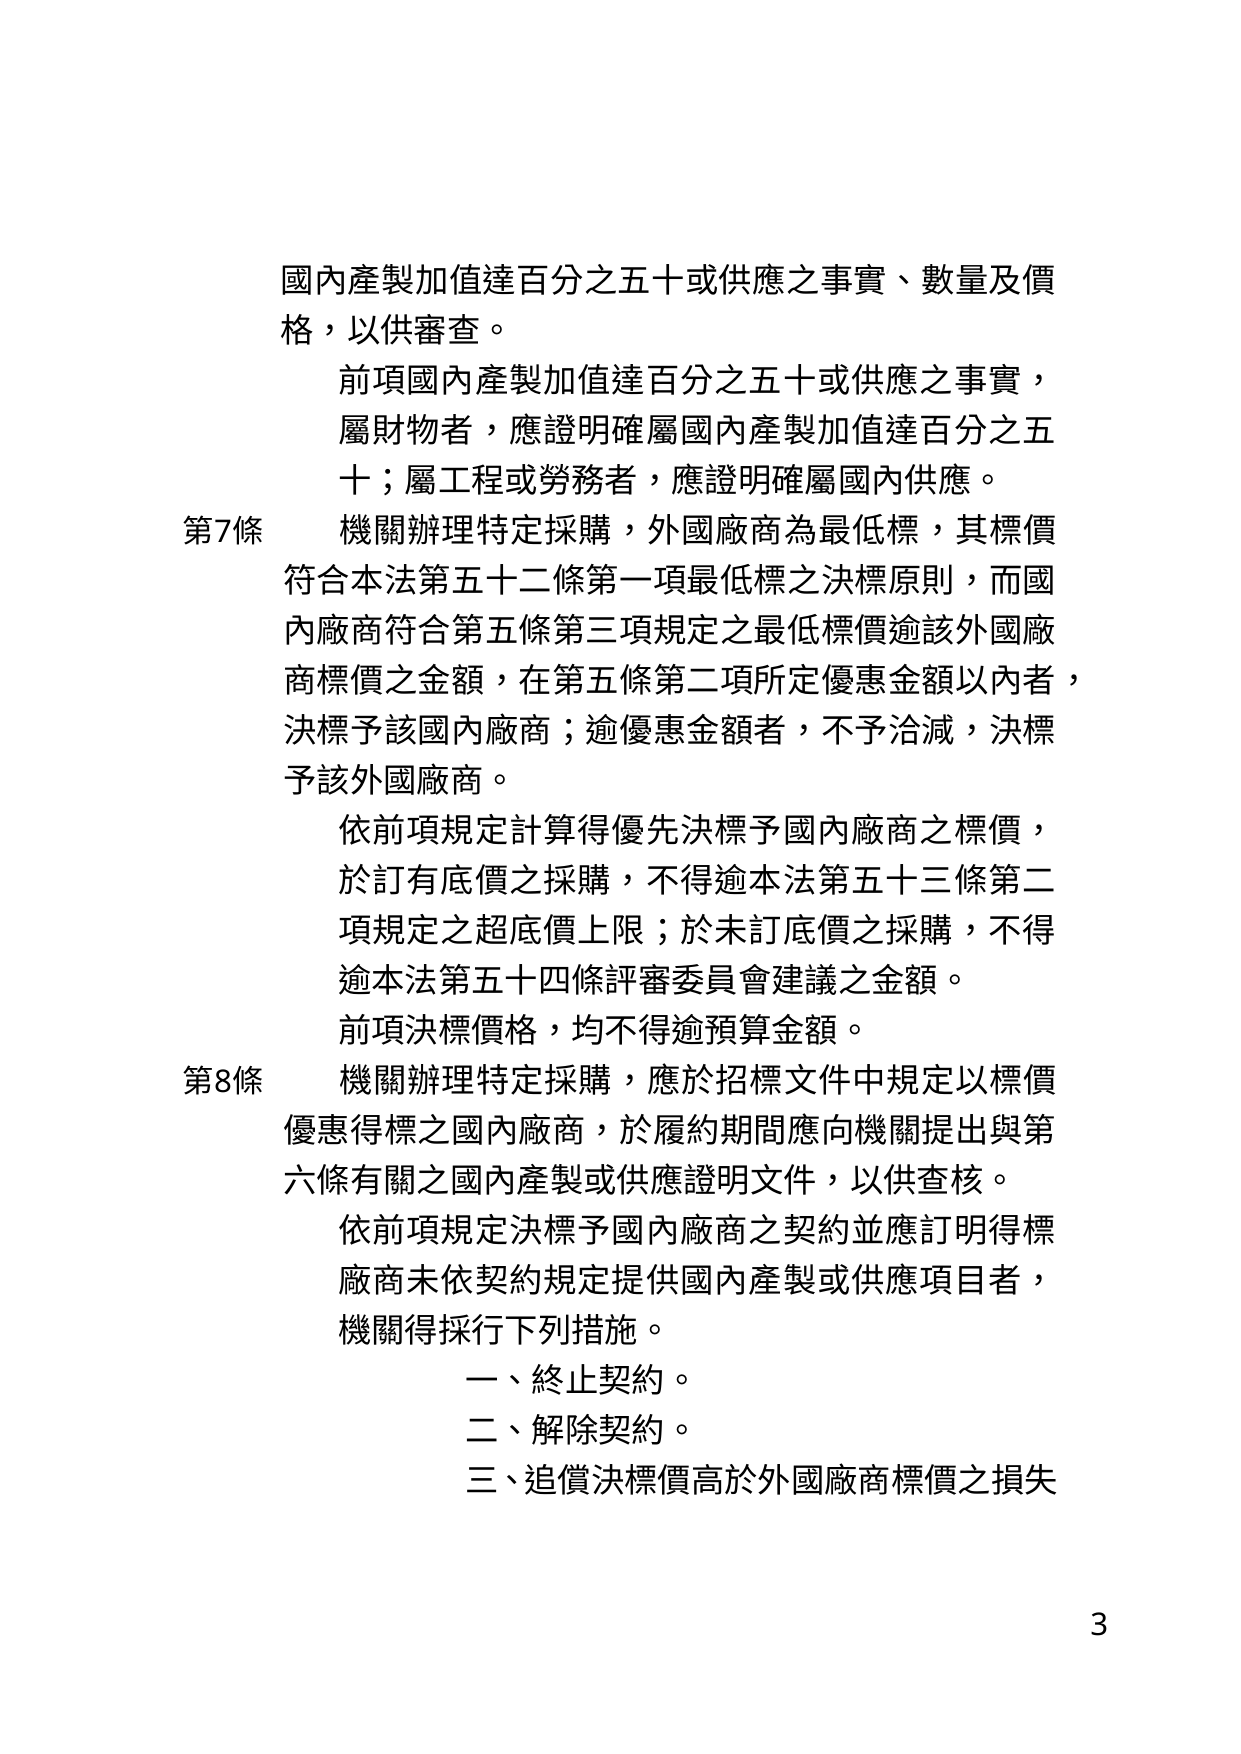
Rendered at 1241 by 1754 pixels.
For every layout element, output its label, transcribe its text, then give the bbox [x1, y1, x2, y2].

list 依前項規定決標予國內廠商之契約並應訂明得標廠商未依契約規定提供國內產製或供應項目者，機關得採行下列措施。 [279, 1202, 1058, 1352]
list 一、終止契約。 [401, 1352, 1058, 1402]
list 二、解除契約。 [401, 1402, 1058, 1452]
list 三、追償決標價高於外國廠商標價之損失 [401, 1452, 1058, 1502]
list 機關辦理特定採購，應於招標文件中規定欲適用本法第四十四條第一項優惠措施之國內廠商，其投標文件應記載標價內屬於招標文件所載標價優惠之項目、國內產製加值達百分之五十或供應之事實、數量及價格，以供審查。 [183, 252, 1058, 352]
list 機關辦理特定採購，應於招標文件中規定以標價優惠得標之國內廠商，於履約期間應向機關提出與第六條有關之國內產製或供應證明文件，以供查核。 [183, 1052, 1058, 1202]
list 依前項規定計算得優先決標予國內廠商之標價，於訂有底價之採購，不得逾本法第五十三條第二項規定之超底價上限；於未訂底價之採購，不得逾本法第五十四條評審委員會建議之金額。 [279, 802, 1058, 1002]
list 機關辦理特定採購，外國廠商為最低標，其標價符合本法第五十二條第一項最低標之決標原則，而國內廠商符合第五條第三項規定之最低標價逾該外國廠商標價之金額，在第五條第二項所定優惠金額以內者，決標予該國內廠商；逾優惠金額者，不予洽減，決標予該外國廠商。 [183, 502, 1058, 802]
list 前項國內產製加值達百分之五十或供應之事實，屬財物者，應證明確屬國內產製加值達百分之五十；屬工程或勞務者，應證明確屬國內供應。 [279, 352, 1058, 502]
list 前項決標價格，均不得逾預算金額。 [279, 1002, 1058, 1052]
